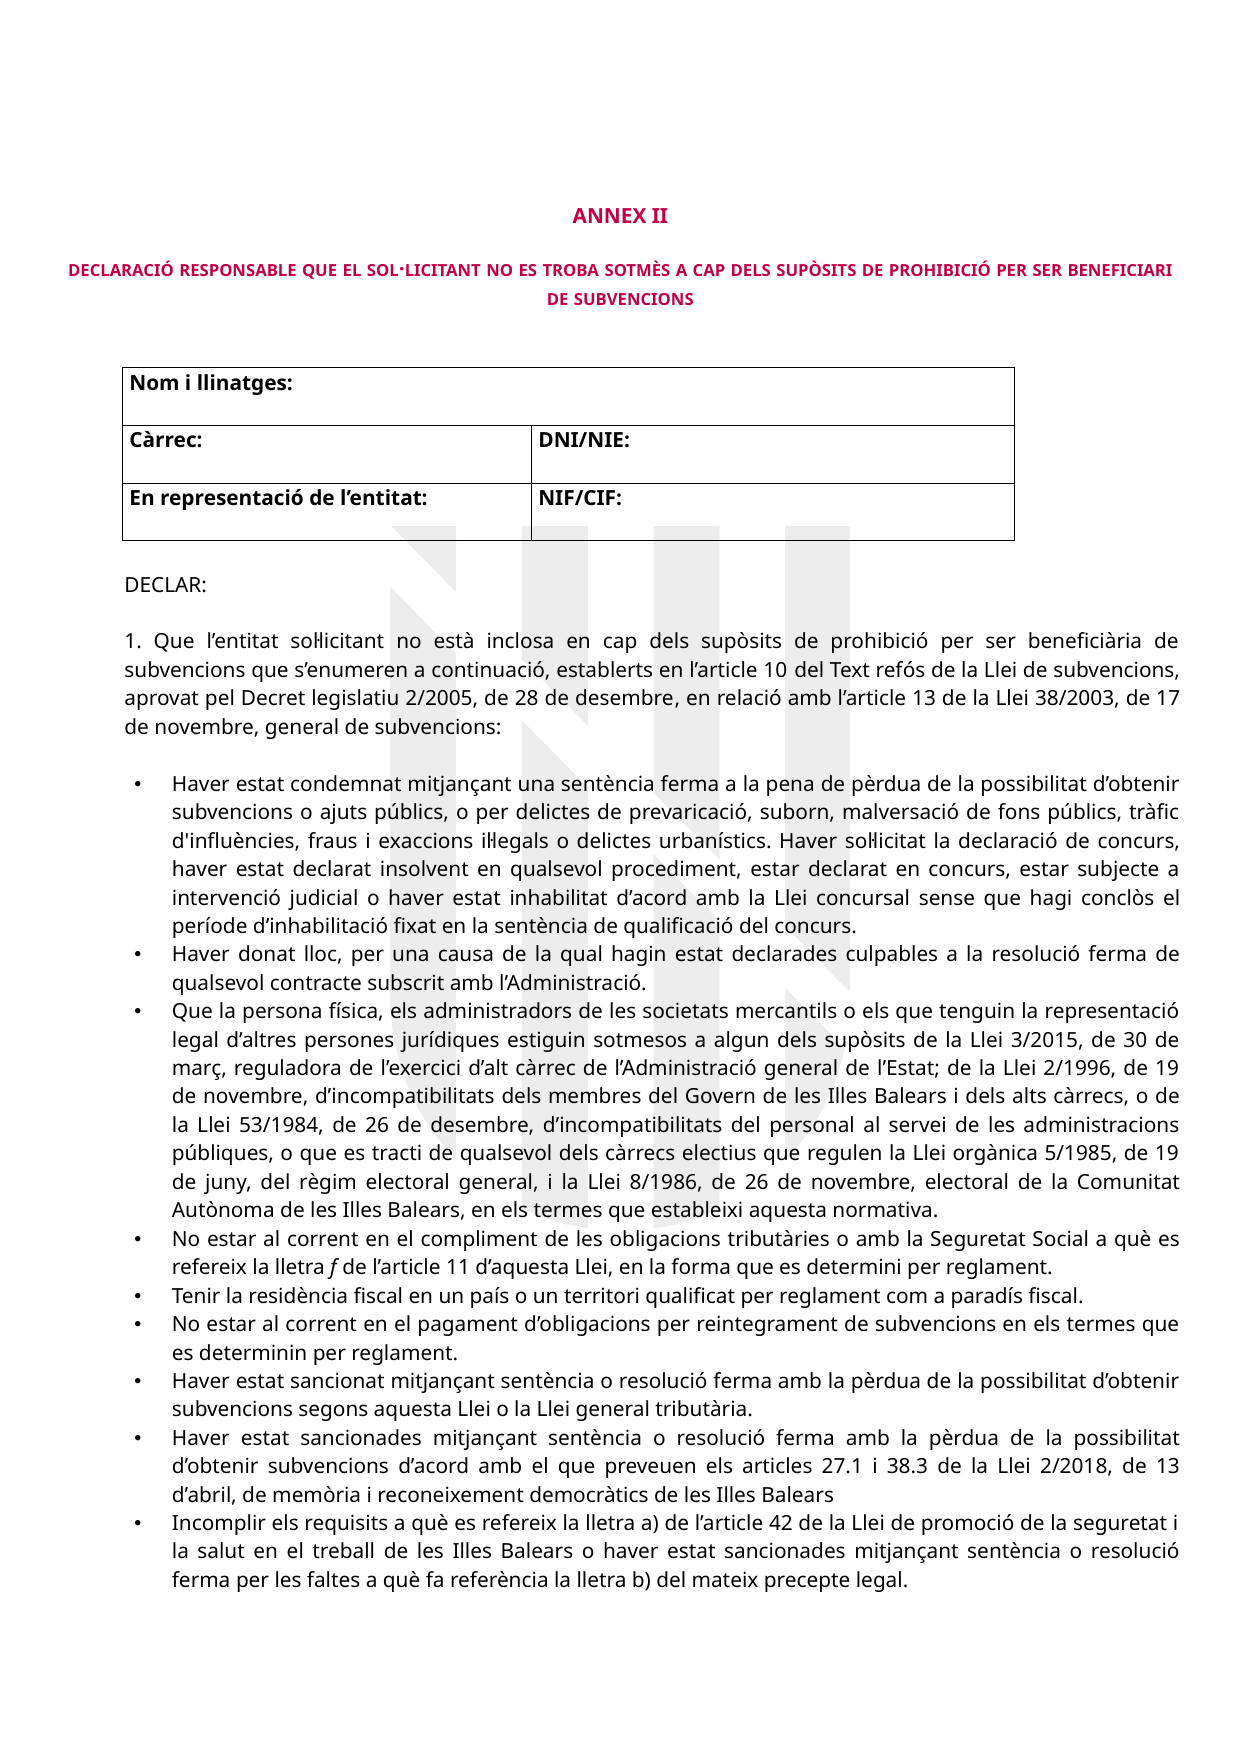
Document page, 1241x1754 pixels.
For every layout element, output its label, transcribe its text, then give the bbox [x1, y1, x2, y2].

list Haver estat condemnat mitjançant una sentència ferma a la pena de pèrdua de la possibilitat d’obtenir subvencions o ajuts públics, o per delictes de prevaricació, suborn, malversació de fons públics, tràfic d'influències, fraus i exaccions il·legals o delictes urbanístics. Haver sol·licitat la declaració de concurs, haver estat declarat insolvent en qualsevol procediment, estar declarat en concurs, estar subjecte a intervenció judicial o haver estat inhabilitat d’acord amb la Llei concursal sense que hagi conclòs el període d’inhabilitació fixat en la sentència de qualificació del concurs. [134, 769, 1181, 939]
list 1. Que l’entitat sol·licitant no està inclosa en cap dels supòsits de prohibició per ser beneficiària de subvencions que s’enumeren a continuació, establerts en l’article 10 del Text refós de la Llei de subvencions, aprovat pel Decret legislatiu 2/2005, de 28 de desembre, en relació amb l’article 13 de la Llei 38/2003, de 17 de novembre, general de subvencions: [94, 627, 1181, 740]
list No estar al corrent en el pagament d’obligacions per reintegrament de subvencions en els termes que es determinin per reglament. [134, 1309, 1181, 1366]
table_cell En representació de l’entitat: [123, 484, 531, 540]
list Haver estat sancionat mitjançant sentència o resolució ferma amb la pèrdua de la possibilitat d’obtenir subvencions segons aquesta Llei o la Llei general tributària. [134, 1366, 1181, 1423]
list No estar al corrent en el compliment de les obligacions tributàries o amb la Seguretat Social a què es refereix la lletra f de l’article 11 d’aquesta Llei, en la forma que es determini per reglament. [134, 1224, 1181, 1281]
title declaració responsable que el sol·licitant no es troba sotmès a cap dels supòsits de prohibició per ser beneficiari de subvencions [59, 254, 1181, 311]
table_header Nom i llinatges: [123, 368, 1014, 424]
table_cell Càrrec: [123, 426, 531, 482]
list DECLAR: [124, 570, 1181, 598]
list Haver donat lloc, per una causa de la qual hagin estat declarades culpables a la resolució ferma de qualsevol contracte subscrit amb l’Administració. [134, 939, 1181, 996]
picture [390, 541, 851, 570]
table_cell NIF/CIF: [532, 484, 1014, 540]
list Tenir la residència fiscal en un país o un territori qualificat per reglament com a paradís fiscal. [134, 1281, 1181, 1309]
list Que la persona física, els administradors de les societats mercantils o els que tenguin la representació legal d’altres persones jurídiques estiguin sotmesos a algun dels supòsits de la Llei 3/2015, de 30 de març, reguladora de l’exercici d’alt càrrec de l’Administració general de l’Estat; de la Llei 2/1996, de 19 de novembre, d’incompatibilitats dels membres del Govern de les Illes Balears i dels alts càrrecs, o de la Llei 53/1984, de 26 de desembre, d’incompatibilitats del personal al servei de les administracions públiques, o que es tracti de qualsevol dels càrrecs electius que regulen la Llei orgànica 5/1985, de 19 de juny, del règim electoral general, i la Llei 8/1986, de 26 de novembre, electoral de la Comunitat Autònoma de les Illes Balears, en els termes que estableixi aquesta normativa. [134, 996, 1181, 1224]
title ANNEX II [59, 201, 1181, 229]
picture [390, 598, 851, 627]
list Incomplir els requisits a què es refereix la lletra a) de l’article 42 de la Llei de promoció de la seguretat i la salut en el treball de les Illes Balears o haver estat sancionades mitjançant sentència o resolució ferma per les faltes a què fa referència la lletra b) del mateix precepte legal. [134, 1508, 1181, 1593]
table_cell DNI/NIE: [532, 426, 1014, 482]
list Haver estat sancionades mitjançant sentència o resolució ferma amb la pèrdua de la possibilitat d’obtenir subvencions d’acord amb el que preveuen els articles 27.1 i 38.3 de la Llei 2/2018, de 13 d’abril, de memòria i reconeixement democràtics de les Illes Balears [134, 1423, 1181, 1508]
picture [390, 740, 851, 769]
